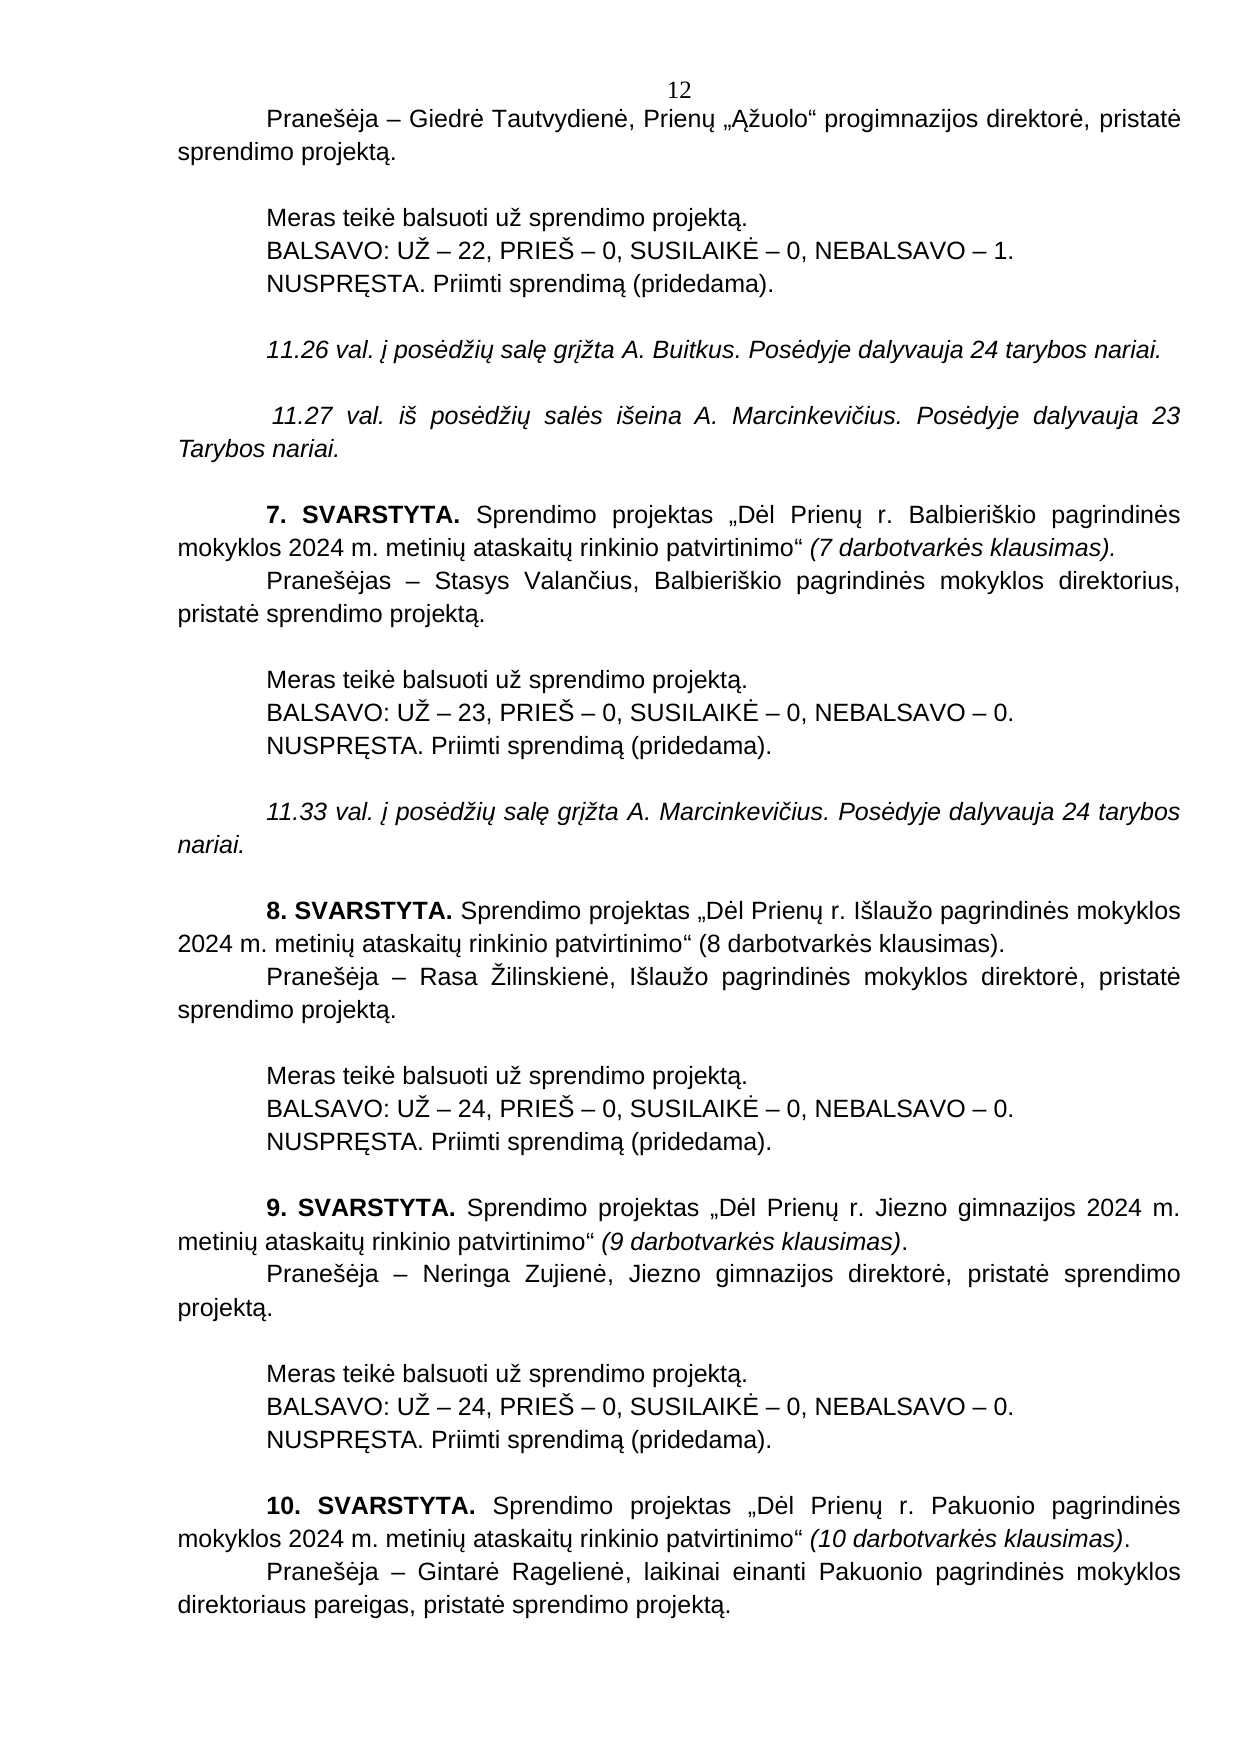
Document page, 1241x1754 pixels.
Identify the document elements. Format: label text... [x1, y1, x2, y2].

text 8. SVARSTYTA. Sprendimo projektas „Dėl Prienų r. Išlaužo pagrindinės mokyklos 2024 m. metinių ataskaitų rinkinio patvirtinimo“ (8 darbotvarkės klausimas). [177, 896, 1181, 958]
text Pranešėja – Gintarė Ragelienė, laikinai einanti Pakuonio pagrindinės mokyklos direktoriaus pareigas, pristatė sprendimo projektą. [177, 1557, 1181, 1618]
text 9. SVARSTYTA. Sprendimo projektas „Dėl Prienų r. Jiezno gimnazijos 2024 m. metinių ataskaitų rinkinio patvirtinimo“ (9 darbotvarkės klausimas). [177, 1193, 1181, 1255]
text 11.26 val. į posėdžių salę grįžta A. Buitkus. Posėdyje dalyvauja 24 tarybos nariai. [177, 335, 1181, 364]
text BALSAVO: UŽ – 24, PRIEŠ – 0, SUSILAIKĖ – 0, NEBALSAVO – 0. [177, 1094, 1181, 1123]
text 11.27 val. iš posėdžių salės išeina A. Marcinkevičius. Posėdyje dalyvauja 23 Tarybos nariai. [177, 401, 1181, 463]
text NUSPRĘSTA. Priimti sprendimą (pridedama). [177, 1424, 1181, 1453]
text 7. SVARSTYTA. Sprendimo projektas „Dėl Prienų r. Balbieriškio pagrindinės mokyklos 2024 m. metinių ataskaitų rinkinio patvirtinimo“ (7 darbotvarkės klausimas). [177, 500, 1181, 562]
text Pranešėja – Rasa Žilinskienė, Išlaužo pagrindinės mokyklos direktorė, pristatė sprendimo projektą. [177, 962, 1181, 1024]
text 10. SVARSTYTA. Sprendimo projektas „Dėl Prienų r. Pakuonio pagrindinės mokyklos 2024 m. metinių ataskaitų rinkinio patvirtinimo“ (10 darbotvarkės klausimas). [177, 1491, 1181, 1552]
text NUSPRĘSTA. Priimti sprendimą (pridedama). [177, 1127, 1181, 1156]
text Pranešėja – Neringa Zujienė, Jiezno gimnazijos direktorė, pristatė sprendimo projektą. [177, 1259, 1181, 1321]
text BALSAVO: UŽ – 22, PRIEŠ – 0, SUSILAIKĖ – 0, NEBALSAVO – 1. [177, 236, 1181, 264]
text Meras teikė balsuoti už sprendimo projektą. [177, 203, 1181, 232]
text NUSPRĘSTA. Priimti sprendimą (pridedama). [177, 269, 1181, 298]
text NUSPRĘSTA. Priimti sprendimą (pridedama). [177, 731, 1181, 760]
text Meras teikė balsuoti už sprendimo projektą. [177, 1061, 1181, 1090]
text 11.33 val. į posėdžių salę grįžta A. Marcinkevičius. Posėdyje dalyvauja 24 tarybos nariai. [177, 797, 1181, 859]
text Pranešėjas – Stasys Valančius, Balbieriškio pagrindinės mokyklos direktorius, pristatė sprendimo projektą. [177, 566, 1181, 628]
text Meras teikė balsuoti už sprendimo projektą. [177, 665, 1181, 694]
text Meras teikė balsuoti už sprendimo projektą. [177, 1358, 1181, 1387]
text BALSAVO: UŽ – 23, PRIEŠ – 0, SUSILAIKĖ – 0, NEBALSAVO – 0. [177, 698, 1181, 727]
text Pranešėja – Giedrė Tautvydienė, Prienų „Ąžuolo“ progimnazijos direktorė, pristatė sprendimo projektą. [177, 104, 1181, 166]
text BALSAVO: UŽ – 24, PRIEŠ – 0, SUSILAIKĖ – 0, NEBALSAVO – 0. [177, 1392, 1181, 1420]
